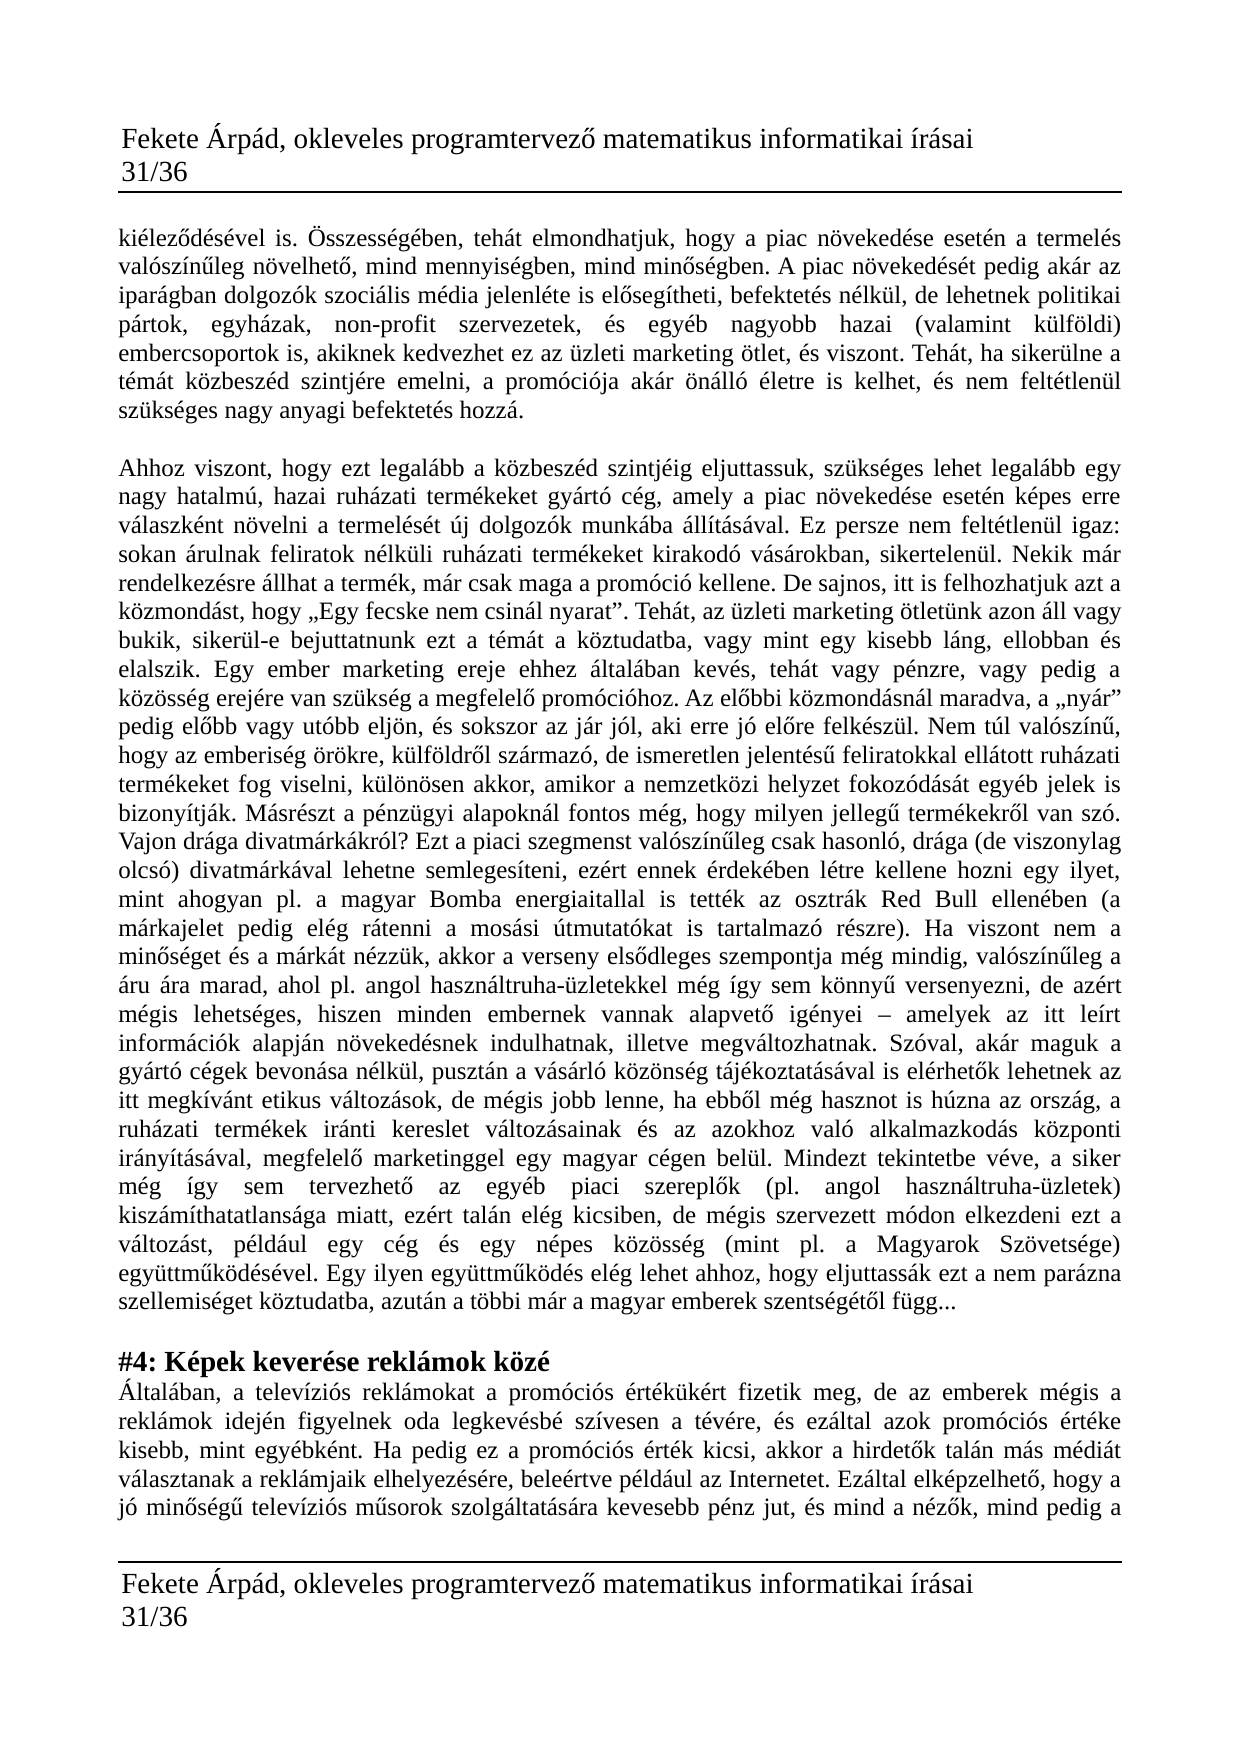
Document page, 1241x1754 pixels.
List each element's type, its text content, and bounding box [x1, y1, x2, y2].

text Ahhoz viszont, hogy ezt legalább a közbeszéd szintjéig eljuttassuk, szükséges lehet legalább egy nagy hatalmú, hazai ruházati termékeket gyártó cég, amely a piac növekedése esetén képes erre válaszként növelni a termelését új dolgozók munkába állításával. Ez persze nem feltétlenül igaz: sokan árulnak feliratok nélküli ruházati termékeket kirakodó vásárokban, sikertelenül. Nekik már rendelkezésre állhat a termék, már csak maga a promóció kellene. De sajnos, itt is felhozhatjuk azt a közmondást, hogy „Egy fecske nem csinál nyarat”. Tehát, az üzleti marketing ötletünk azon áll vagy bukik, sikerül-e bejuttatnunk ezt a témát a köztudatba, vagy mint egy kisebb láng, ellobban és elalszik. Egy ember marketing ereje ehhez általában kevés, tehát vagy pénzre, vagy pedig a közösség erejére van szükség a megfelelő promócióhoz. Az előbbi közmondásnál maradva, a „nyár” pedig előbb vagy utóbb eljön, és sokszor az jár jól, aki erre jó előre felkészül. Nem túl valószínű, hogy az emberiség örökre, külföldről származó, de ismeretlen jelentésű feliratokkal ellátott ruházati termékeket fog viselni, különösen akkor, amikor a nemzetközi helyzet fokozódását egyéb jelek is bizonyítják. Másrészt a pénzügyi alapoknál fontos még, hogy milyen jellegű termékekről van szó. Vajon drága divatmárkákról? Ezt a piaci szegmenst valószínűleg csak hasonló, drága (de viszonylag olcsó) divatmárkával lehetne semlegesíteni, ezért ennek érdekében létre kellene hozni egy ilyet, mint ahogyan pl. a magyar Bomba energiaitallal is tették az osztrák Red Bull ellenében (a márkajelet pedig elég rátenni a mosási útmutatókat is tartalmazó részre). Ha viszont nem a minőséget és a márkát nézzük, akkor a verseny elsődleges szempontja még mindig, valószínűleg a áru ára marad, ahol pl. angol használtruha-üzletekkel még így sem könnyű versenyezni, de azért mégis lehetséges, hiszen minden embernek vannak alapvető igényei – amelyek az itt leírt információk alapján növekedésnek indulhatnak, illetve megváltozhatnak. Szóval, akár maguk a gyártó cégek bevonása nélkül, pusztán a vásárló közönség tájékoztatásával is elérhetők lehetnek az itt megkívánt etikus változások, de mégis jobb lenne, ha ebből még hasznot is húzna az ország, a ruházati termékek iránti kereslet változásainak és az azokhoz való alkalmazkodás központi irányításával, megfelelő marketinggel egy magyar cégen belül. Mindezt tekintetbe véve, a siker még így sem tervezhető az egyéb piaci szereplők (pl. angol használtruha-üzletek) kiszámíthatatlansága miatt, ezért talán elég kicsiben, de mégis szervezett módon elkezdeni ezt a változást, például egy cég és egy népes közösség (mint pl. a Magyarok Szövetsége) együttműködésével. Egy ilyen együttműködés elég lehet ahhoz, hogy eljuttassák ezt a nem parázna szellemiséget köztudatba, azután a többi már a magyar emberek szentségétől függ... [118, 453, 1122, 1315]
text kiéleződésével is. Összességében, tehát elmondhatjuk, hogy a piac növekedése esetén a termelés valószínűleg növelhető, mind mennyiségben, mind minőségben. A piac növekedését pedig akár az iparágban dolgozók szociális média jelenléte is elősegítheti, befektetés nélkül, de lehetnek politikai pártok, egyházak, non-profit szervezetek, és egyéb nagyobb hazai (valamint külföldi) embercsoportok is, akiknek kedvezhet ez az üzleti marketing ötlet, és viszont. Tehát, ha sikerülne a témát közbeszéd szintjére emelni, a promóciója akár önálló életre is kelhet, és nem feltétlenül szükséges nagy anyagi befektetés hozzá. [118, 223, 1122, 424]
text Általában, a televíziós reklámokat a promóciós értékükért fizetik meg, de az emberek mégis a reklámok idején figyelnek oda legkevésbé szívesen a tévére, és ezáltal azok promóciós értéke kisebb, mint egyébként. Ha pedig ez a promóciós érték kicsi, akkor a hirdetők talán más médiát választanak a reklámjaik elhelyezésére, beleértve például az Internetet. Ezáltal elképzelhető, hogy a jó minőségű televíziós műsorok szolgáltatására kevesebb pénz jut, és mind a nézők, mind pedig a [118, 1377, 1122, 1521]
text #4: Képek keverése reklámok közé [118, 1344, 1122, 1377]
